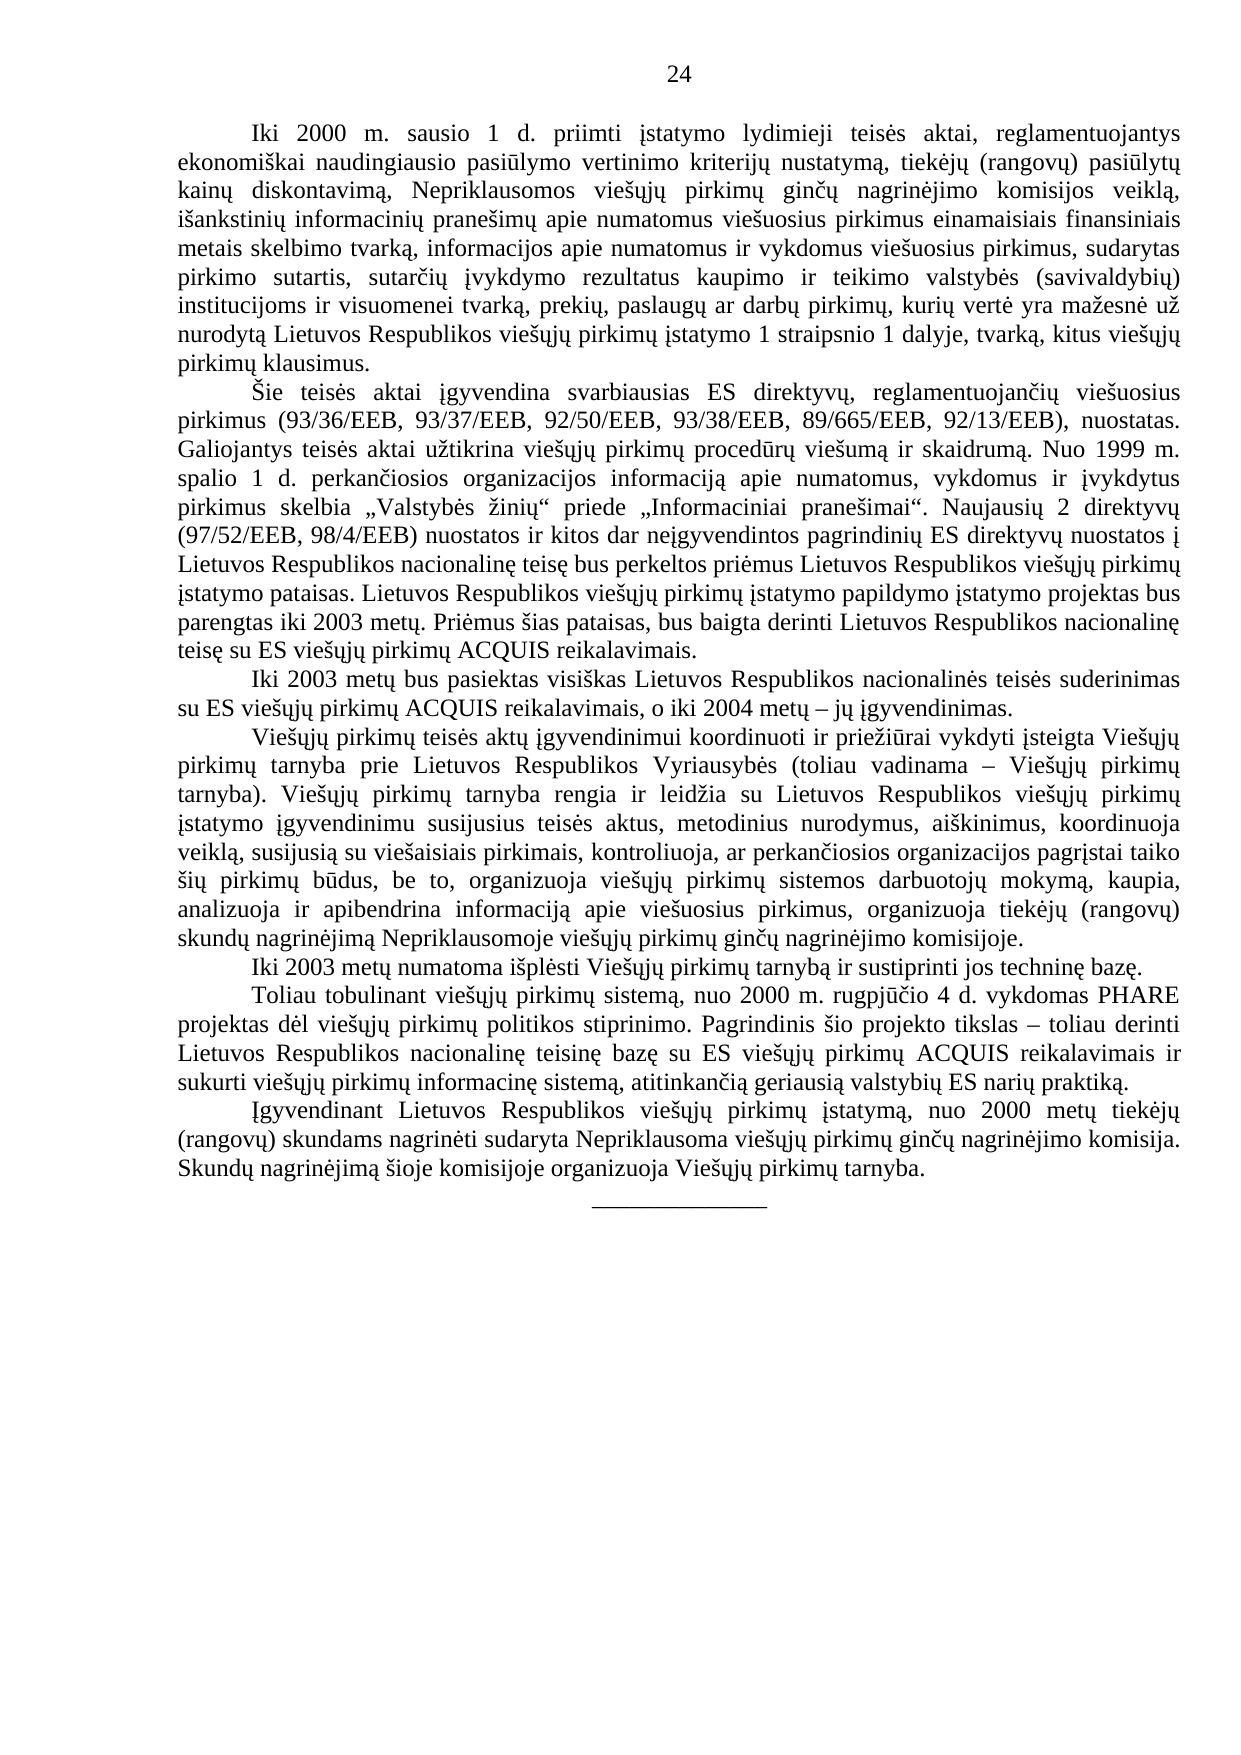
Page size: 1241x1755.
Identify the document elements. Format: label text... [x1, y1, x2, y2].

text Toliau tobulinant viešųjų pirkimų sistemą, nuo 2000 m. rugpjūčio 4 d. vykdomas PHARE projektas dėl viešųjų pirkimų politikos stiprinimo. Pagrindinis šio projekto tikslas – toliau derinti Lietuvos Respublikos nacionalinę teisinę bazę su ES viešųjų pirkimų acquis reikalavimais ir sukurti viešųjų pirkimų informacinę sistemą, atitinkančią geriausią valstybių ES narių praktiką. [177, 981, 1181, 1096]
text Iki 2000 m. sausio 1 d. priimti įstatymo lydimieji teisės aktai, reglamentuojantys ekonomiškai naudingiausio pasiūlymo vertinimo kriterijų nustatymą, tiekėjų (rangovų) pasiūlytų kainų diskontavimą, Nepriklausomos viešųjų pirkimų ginčų nagrinėjimo komisijos veiklą, išankstinių informacinių pranešimų apie numatomus viešuosius pirkimus einamaisiais finansiniais metais skelbimo tvarką, informacijos apie numatomus ir vykdomus viešuosius pirkimus, sudarytas pirkimo sutartis, sutarčių įvykdymo rezultatus kaupimo ir teikimo valstybės (savivaldybių) institucijoms ir visuomenei tvarką, prekių, paslaugų ar darbų pirkimų, kurių vertė yra mažesnė už nurodytą Lietuvos Respublikos viešųjų pirkimų įstatymo 1 straipsnio 1 dalyje, tvarką, kitus viešųjų pirkimų klausimus. [177, 118, 1181, 377]
text Įgyvendinant Lietuvos Respublikos viešųjų pirkimų įstatymą, nuo 2000 metų tiekėjų (rangovų) skundams nagrinėti sudaryta Nepriklausoma viešųjų pirkimų ginčų nagrinėjimo komisija. Skundų nagrinėjimą šioje komisijoje organizuoja Viešųjų pirkimų tarnyba. [177, 1096, 1181, 1182]
text ______________ [177, 1182, 1181, 1211]
text Iki 2003 metų bus pasiektas visiškas Lietuvos Respublikos nacionalinės teisės suderinimas su ES viešųjų pirkimų acquis reikalavimais, o iki 2004 metų – jų įgyvendinimas. [177, 664, 1181, 722]
text Viešųjų pirkimų teisės aktų įgyvendinimui koordinuoti ir priežiūrai vykdyti įsteigta Viešųjų pirkimų tarnyba prie Lietuvos Respublikos Vyriausybės (toliau vadinama – Viešųjų pirkimų tarnyba). Viešųjų pirkimų tarnyba rengia ir leidžia su Lietuvos Respublikos viešųjų pirkimų įstatymo įgyvendinimu susijusius teisės aktus, metodinius nurodymus, aiškinimus, koordinuoja veiklą, susijusią su viešaisiais pirkimais, kontroliuoja, ar perkančiosios organizacijos pagrįstai taiko šių pirkimų būdus, be to, organizuoja viešųjų pirkimų sistemos darbuotojų mokymą, kaupia, analizuoja ir apibendrina informaciją apie viešuosius pirkimus, organizuoja tiekėjų (rangovų) skundų nagrinėjimą Nepriklausomoje viešųjų pirkimų ginčų nagrinėjimo komisijoje. [177, 722, 1181, 952]
text Šie teisės aktai įgyvendina svarbiausias ES direktyvų, reglamentuojančių viešuosius pirkimus (93/36/EEB, 93/37/EEB, 92/50/EEB, 93/38/EEB, 89/665/EEB, 92/13/EEB), nuostatas. Galiojantys teisės aktai užtikrina viešųjų pirkimų procedūrų viešumą ir skaidrumą. Nuo 1999 m. spalio 1 d. perkančiosios organizacijos informaciją apie numatomus, vykdomus ir įvykdytus pirkimus skelbia „Valstybės žinių“ priede „Informaciniai pranešimai“. Naujausių 2 direktyvų (97/52/EEB, 98/4/EEB) nuostatos ir kitos dar neįgyvendintos pagrindinių ES direktyvų nuostatos į Lietuvos Respublikos nacionalinę teisę bus perkeltos priėmus Lietuvos Respublikos viešųjų pirkimų įstatymo pataisas. Lietuvos Respublikos viešųjų pirkimų įstatymo papildymo įstatymo projektas bus parengtas iki 2003 metų. Priėmus šias pataisas, bus baigta derinti Lietuvos Respublikos nacionalinę teisę su ES viešųjų pirkimų acquis reikalavimais. [177, 377, 1181, 664]
text Iki 2003 metų numatoma išplėsti Viešųjų pirkimų tarnybą ir sustiprinti jos techninę bazę. [177, 952, 1181, 981]
